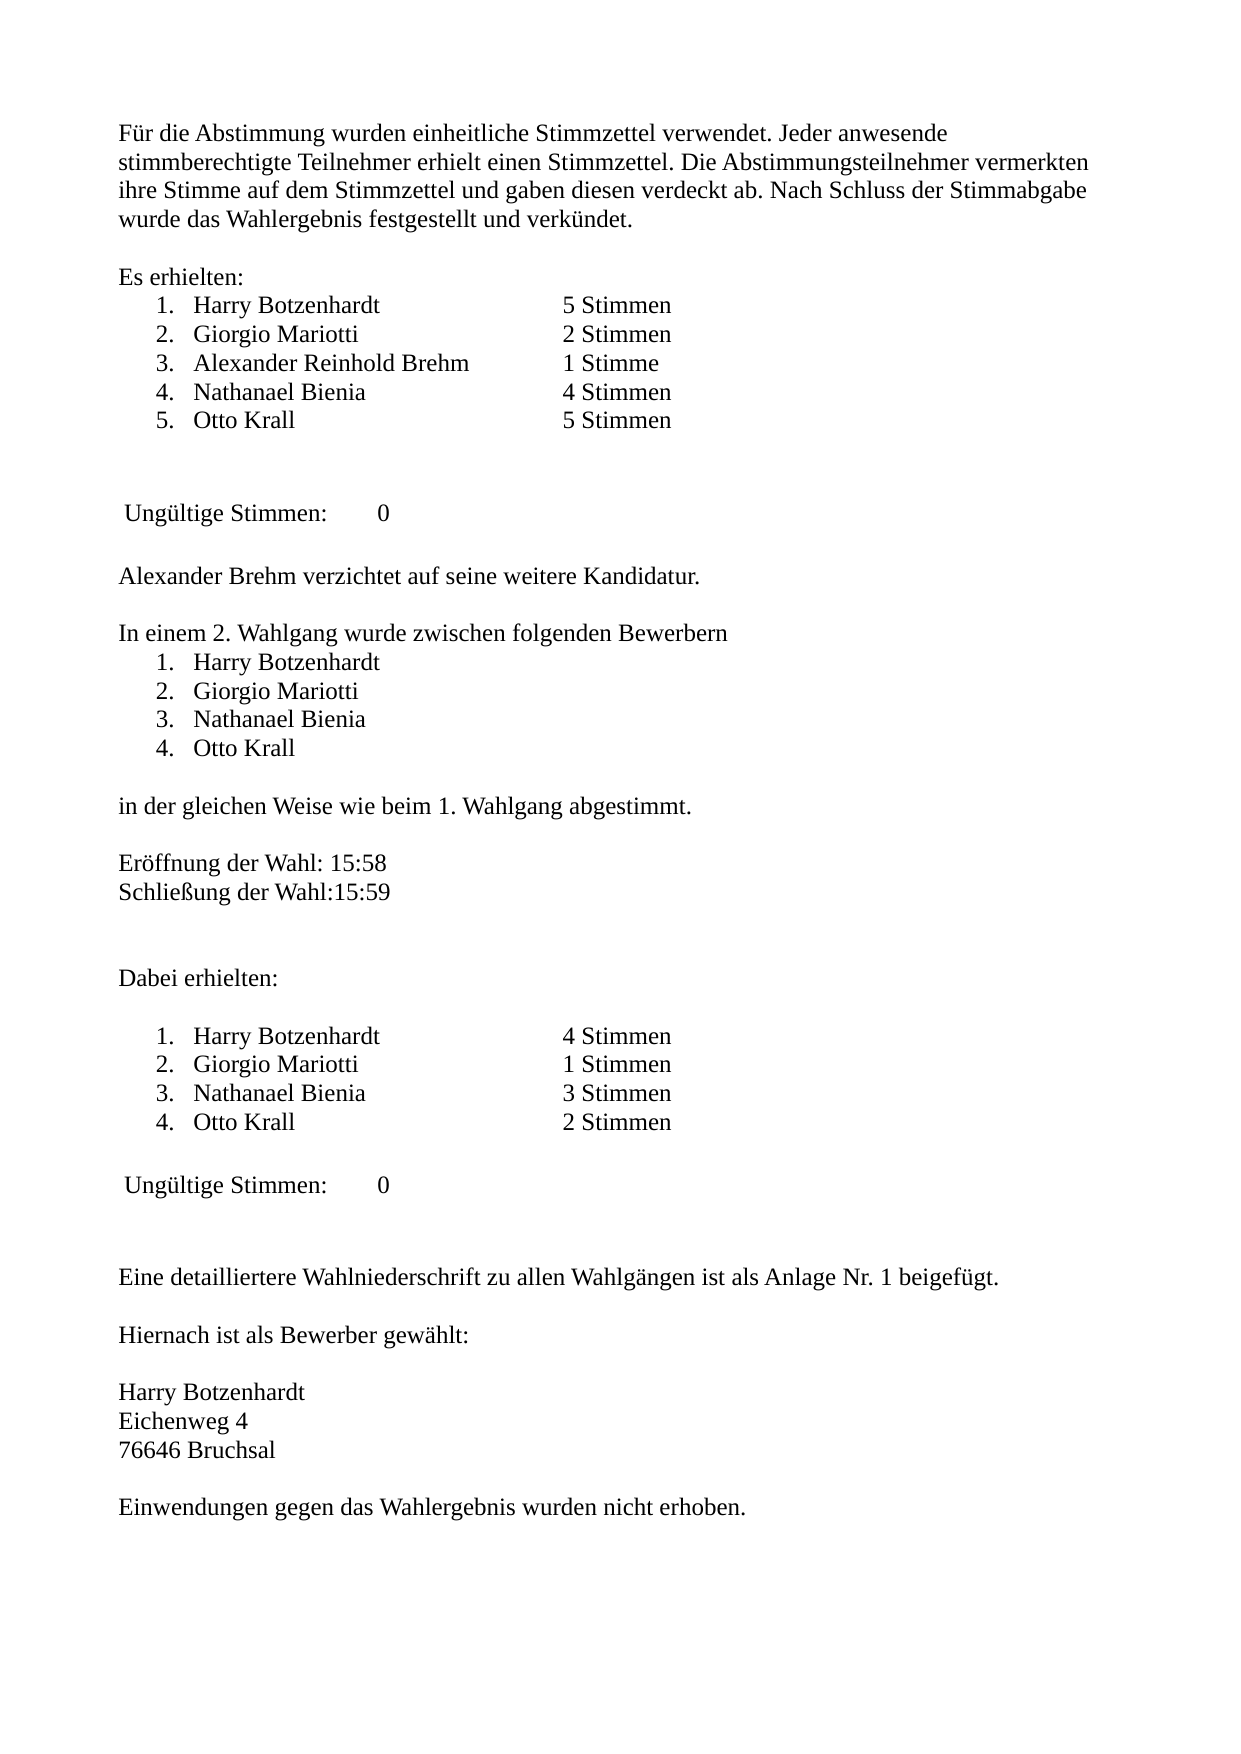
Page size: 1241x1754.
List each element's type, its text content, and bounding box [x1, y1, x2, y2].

text Für die Abstimmung wurden einheitliche Stimmzettel verwendet. Jeder anwesende stimmberechtigte Teilnehmer erhielt einen Stimmzettel. Die Abstimmungsteilnehmer vermerkten ihre Stimme auf dem Stimmzettel und gaben diesen verdeckt ab. Nach Schluss der Stimmabgabe wurde das Wahlergebnis festgestellt und verkündet. [118, 118, 1122, 233]
text Dabei erhielten: [118, 963, 1122, 992]
list Nathanael Bienia [156, 704, 1122, 733]
table_header Ungültige Stimmen: [118, 1165, 371, 1205]
list Otto Krall 2 Stimmen [156, 1107, 1122, 1136]
text Eröffnung der Wahl: 15:58 [118, 848, 1122, 877]
list Harry Botzenhardt [156, 647, 1122, 676]
list Otto Krall 5 Stimmen [156, 406, 1122, 434]
text in der gleichen Weise wie beim 1. Wahlgang abgestimmt. [118, 791, 1122, 819]
text Harry Botzenhardt [118, 1377, 1122, 1406]
text Es erhielten: [118, 262, 1122, 291]
table_header 0 [371, 492, 623, 532]
list Harry Botzenhardt 5 Stimmen [156, 291, 1122, 319]
text Eichenweg 4 76646 Bruchsal [118, 1406, 1122, 1463]
table_header Ungültige Stimmen: [118, 492, 371, 532]
list Giorgio Mariotti 1 Stimmen [156, 1049, 1122, 1078]
text Einwendungen gegen das Wahlergebnis wurden nicht erhoben. [118, 1492, 1122, 1521]
text In einem 2. Wahlgang wurde zwischen folgenden Bewerbern [118, 618, 1122, 647]
text Schließung der Wahl:15:59 [118, 877, 1122, 906]
list Nathanael Bienia 4 Stimmen [156, 377, 1122, 406]
list Nathanael Bienia 3 Stimmen [156, 1078, 1122, 1107]
list Harry Botzenhardt 4 Stimmen [156, 1021, 1122, 1049]
text Hiernach ist als Bewerber gewählt: [118, 1320, 1122, 1348]
list Alexander Reinhold Brehm 1 Stimme [156, 348, 1122, 377]
list Giorgio Mariotti 2 Stimmen [156, 319, 1122, 348]
text Alexander Brehm verzichtet auf seine weitere Kandidatur. [118, 561, 1122, 589]
list Giorgio Mariotti [156, 676, 1122, 704]
text Eine detailliertere Wahlniederschrift zu allen Wahlgängen ist als Anlage Nr. 1 beigefügt. [118, 1262, 1122, 1291]
table_header 0 [371, 1165, 623, 1205]
list Otto Krall [156, 733, 1122, 762]
